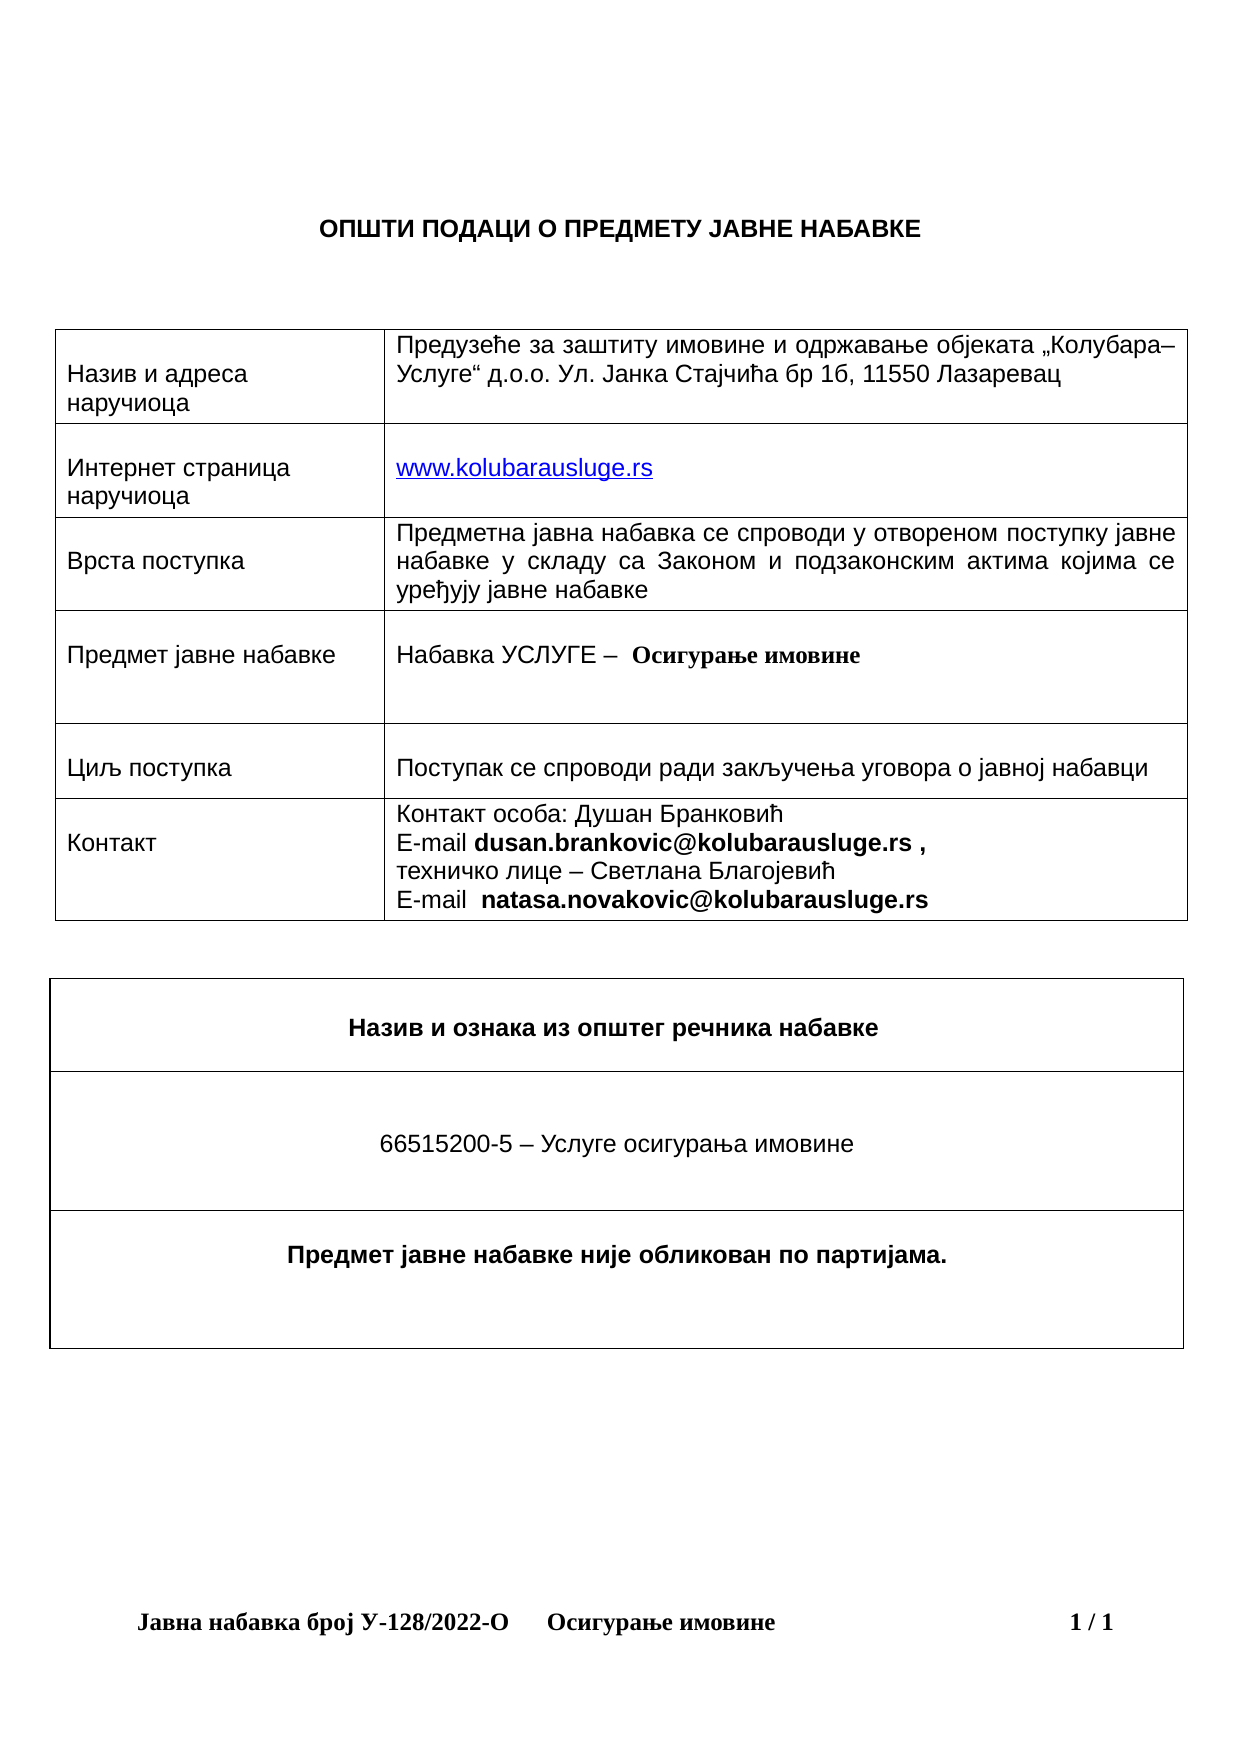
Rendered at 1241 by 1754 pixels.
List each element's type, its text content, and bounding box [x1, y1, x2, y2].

table_cell Контакт особа: Душан Бранковић E-mail dusan.brankovic@kolubarausluge.rs , техничко лице – Светлана Благојевић E-mail natasa.novakovic@kolubarausluge.rs [385, 799, 1187, 920]
table_cell Интернет страница наручиоца [56, 424, 384, 517]
text ОПШТИ ПОДАЦИ О ПРЕДМЕТУ ЈАВНЕ НАБАВКЕ [118, 214, 1122, 243]
table_cell Поступак се спроводи ради закључења уговора о јавној набавци [385, 724, 1187, 798]
table_header Предузеће за заштиту имовине и одржавање објеката „Колубара–Услуге“ д.о.о. Ул. Јанка Стајчића бр 1б, 11550 Лазаревац [385, 330, 1187, 423]
table_cell Предмет јавне набавке [56, 611, 384, 723]
table_cell Предмет јавне набавке није обликован по партијама. [51, 1211, 1183, 1348]
table_cell www.kolubarausluge.rs [385, 424, 1187, 517]
table_cell Предметна јавна набавка се спроводи у отвореном поступку јавне набавке у складу са Законом и подзаконским актима којима се уређују јавне набавке [385, 518, 1187, 610]
table_cell Контакт [56, 799, 384, 920]
table_cell Набавка УСЛУГЕ – Осигурање имовине [385, 611, 1187, 723]
table_header Назив и ознака из општег речника набавке [51, 979, 1183, 1071]
table_cell 66515200-5 – Услуге осигурања имовине [51, 1072, 1183, 1210]
table_cell Циљ поступка [56, 724, 384, 798]
table_header Назив и адреса наручиоца [56, 330, 384, 423]
table_cell Врста поступка [56, 518, 384, 610]
